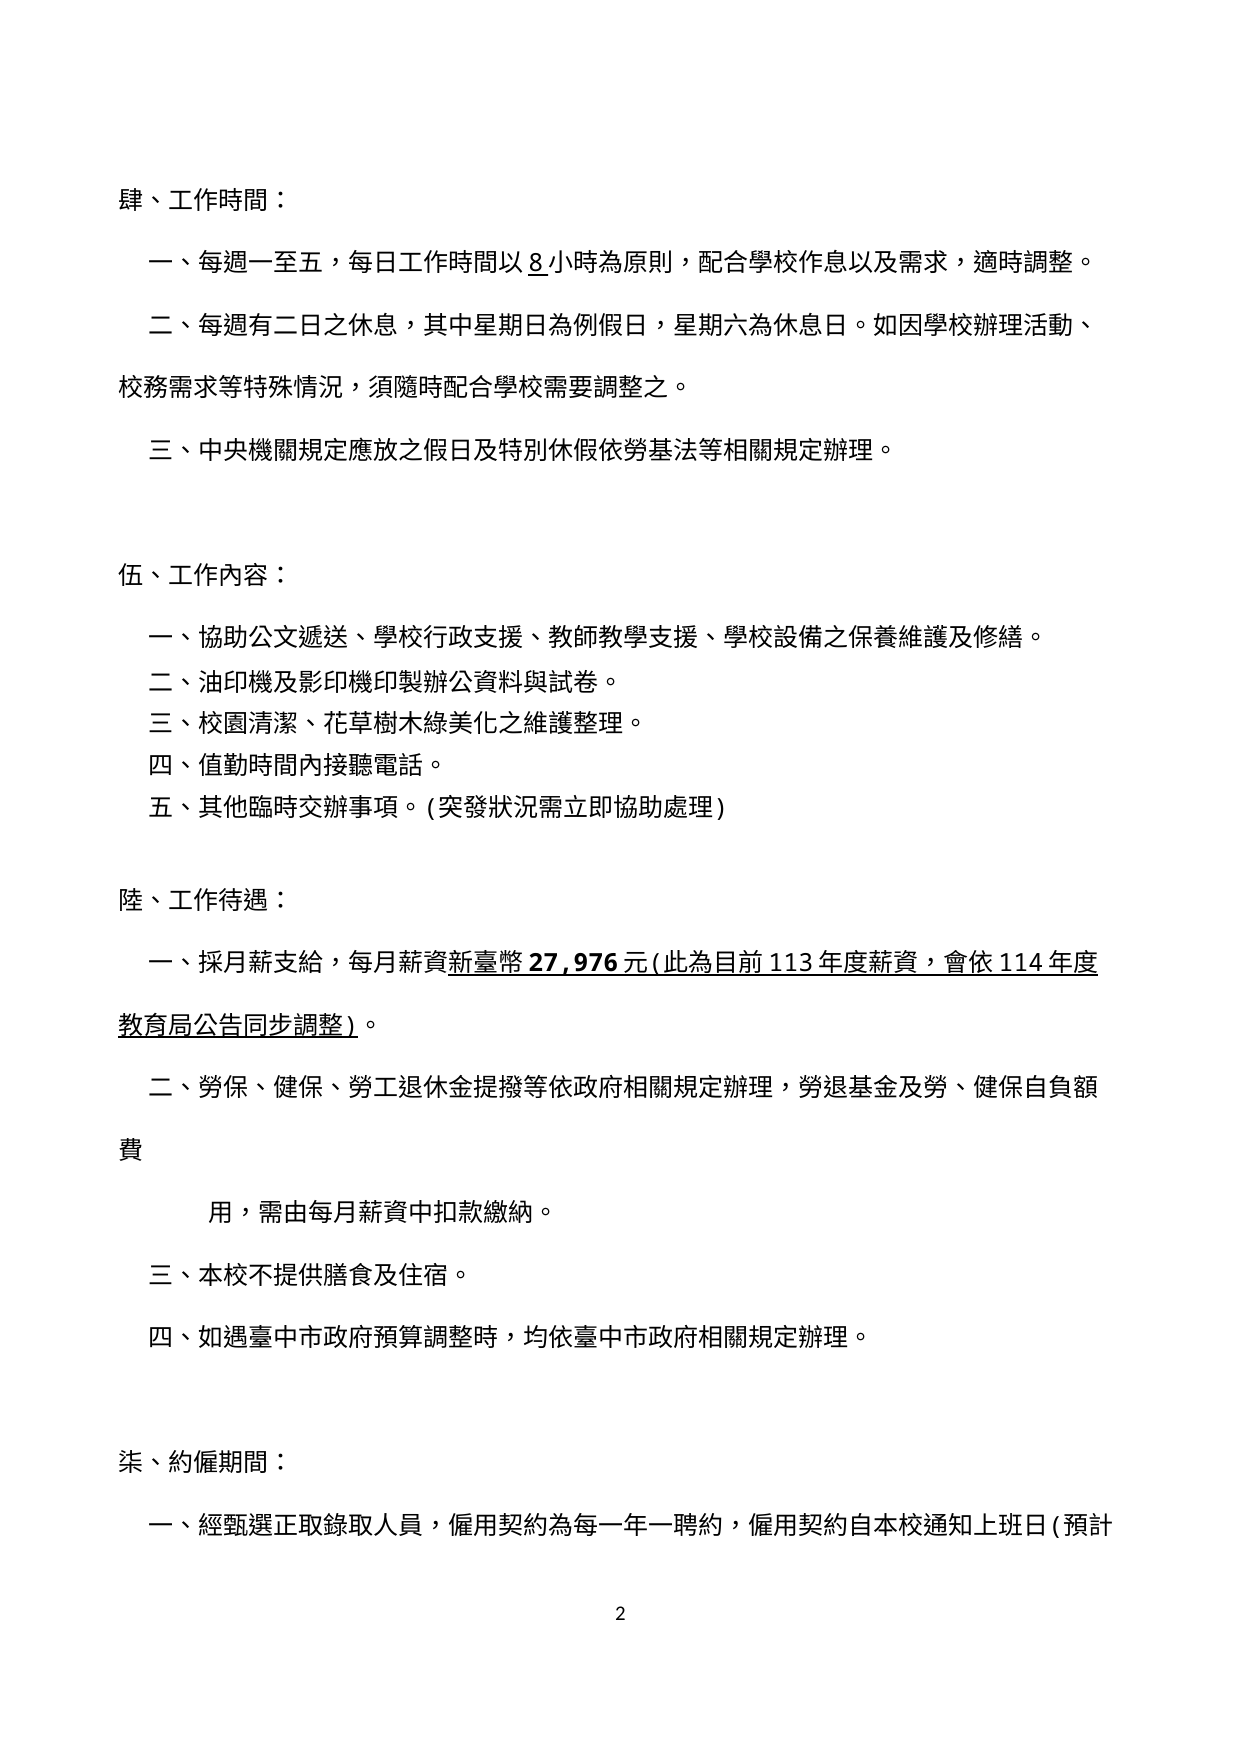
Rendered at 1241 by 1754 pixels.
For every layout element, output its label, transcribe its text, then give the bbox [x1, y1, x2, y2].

text 一、協助公文遞送、學校行政支援、教師教學支援、學校設備之保養維護及修繕。 [118, 594, 1122, 657]
text 肆、工作時間： [118, 157, 1122, 219]
text 二、每週有二日之休息，其中星期日為例假日，星期六為休息日。如因學校辦理活動、校務需求等特殊情況，須隨時配合學校需要調整之。 [118, 282, 1122, 407]
text 陸、工作待遇： [118, 857, 1122, 919]
text 伍、工作內容： [118, 532, 1122, 594]
text 四、值勤時間內接聽電話。 [118, 740, 1122, 782]
text 三、中央機關規定應放之假日及特別休假依勞基法等相關規定辦理。 [118, 407, 1122, 469]
text 一、採月薪支給，每月薪資新臺幣27,976元(此為目前113年度薪資，會依114年度教育局公告同步調整)。 二、勞保、健保、勞工退休金提撥等依政府相關規定辦理，勞退基金及勞、健保自負額費 [118, 919, 1122, 1169]
text 三、校園清潔、花草樹木綠美化之維護整理。 [118, 698, 1122, 740]
text 用，需由每月薪資中扣款繳納。 三、本校不提供膳食及住宿。 四、如遇臺中市政府預算調整時，均依臺中市政府相關規定辦理。 [118, 1169, 1122, 1357]
text 五、其他臨時交辦事項。(突發狀況需立即協助處理) [118, 782, 1122, 823]
text 柒、約僱期間： 一、經甄選正取錄取人員，僱用契約為每一年一聘約，僱用契約自本校通知上班日(預計 [118, 1357, 1122, 1544]
text 二、油印機及影印機印製辦公資料與試卷。 [118, 657, 1122, 698]
text 一、每週一至五，每日工作時間以8小時為原則，配合學校作息以及需求，適時調整。 [118, 219, 1122, 282]
